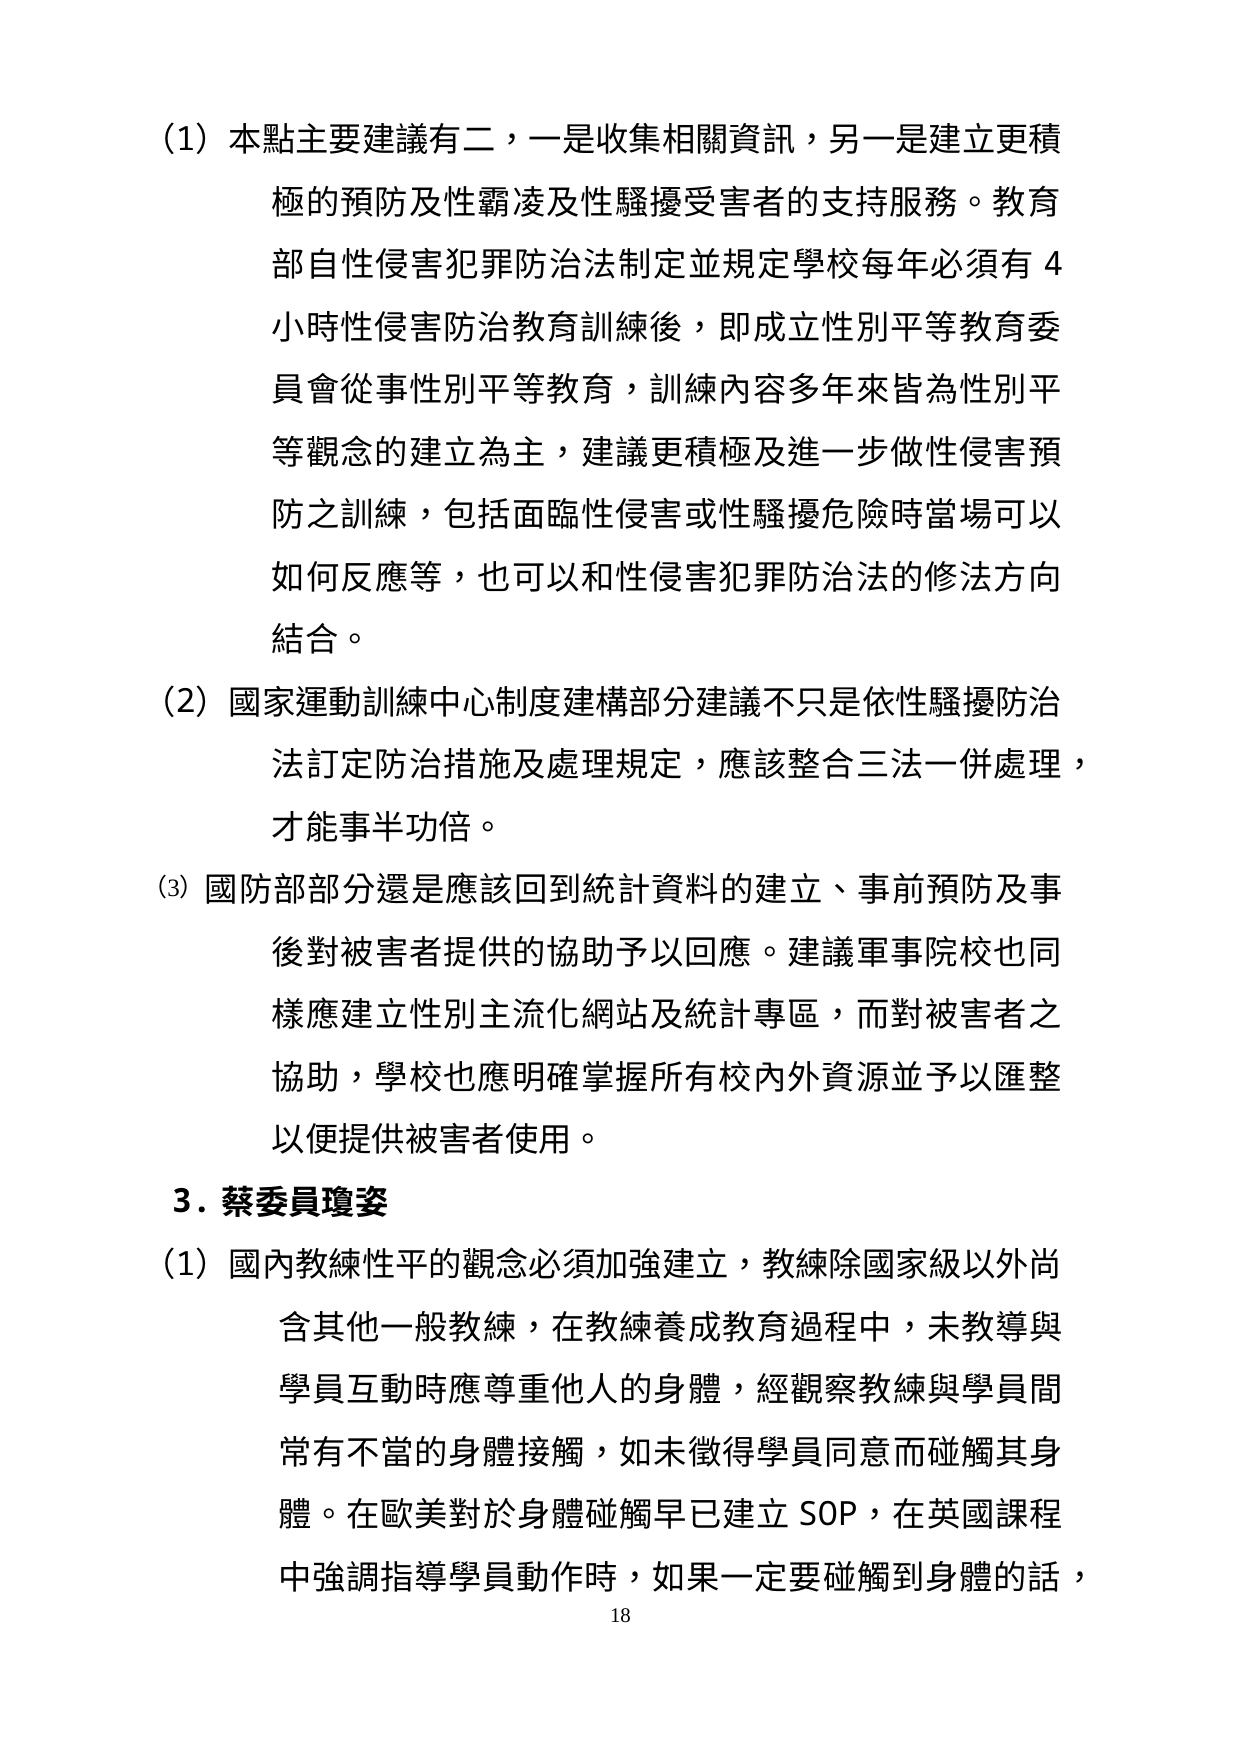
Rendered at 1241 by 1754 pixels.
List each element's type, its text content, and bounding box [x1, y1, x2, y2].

list 蔡委員瓊姿 [172, 1158, 1063, 1221]
list 國防部部分還是應該回到統計資料的建立、事前預防及事後對被害者提供的協助予以回應。建議軍事院校也同樣應建立性別主流化網站及統計專區，而對被害者之協助，學校也應明確掌握所有校內外資源並予以匯整以便提供被害者使用。 [142, 846, 1063, 1158]
list 國內教練性平的觀念必須加強建立，教練除國家級以外尚含其他一般教練，在教練養成教育過程中，未教導與學員互動時應尊重他人的身體，經觀察教練與學員間常有不當的身體接觸，如未徵得學員同意而碰觸其身體。在歐美對於身體碰觸早已建立SOP，在英國課程中強調指導學員動作時，如果一定要碰觸到身體的話，要事先告知現在要碰觸的部位及目的，而不是出其不意恣意的碰觸，這部分國內教練常不以為意。教練及體育老師的養成除了技術的精進，還須包括對他人身體自主性的尊重，這卻是國內嚴重忽略的，宜在教育上具體不厭其煩的宣導。 [142, 1221, 1063, 1596]
list 國家運動訓練中心制度建構部分建議不只是依性騷擾防治法訂定防治措施及處理規定，應該整合三法一併處理，才能事半功倍。 [142, 658, 1063, 846]
list 本點主要建議有二，一是收集相關資訊，另一是建立更積極的預防及性霸凌及性騷擾受害者的支持服務。教育部自性侵害犯罪防治法制定並規定學校每年必須有4小時性侵害防治教育訓練後，即成立性別平等教育委員會從事性別平等教育，訓練內容多年來皆為性別平等觀念的建立為主，建議更積極及進一步做性侵害預防之訓練，包括面臨性侵害或性騷擾危險時當場可以如何反應等，也可以和性侵害犯罪防治法的修法方向結合。 [142, 96, 1063, 658]
